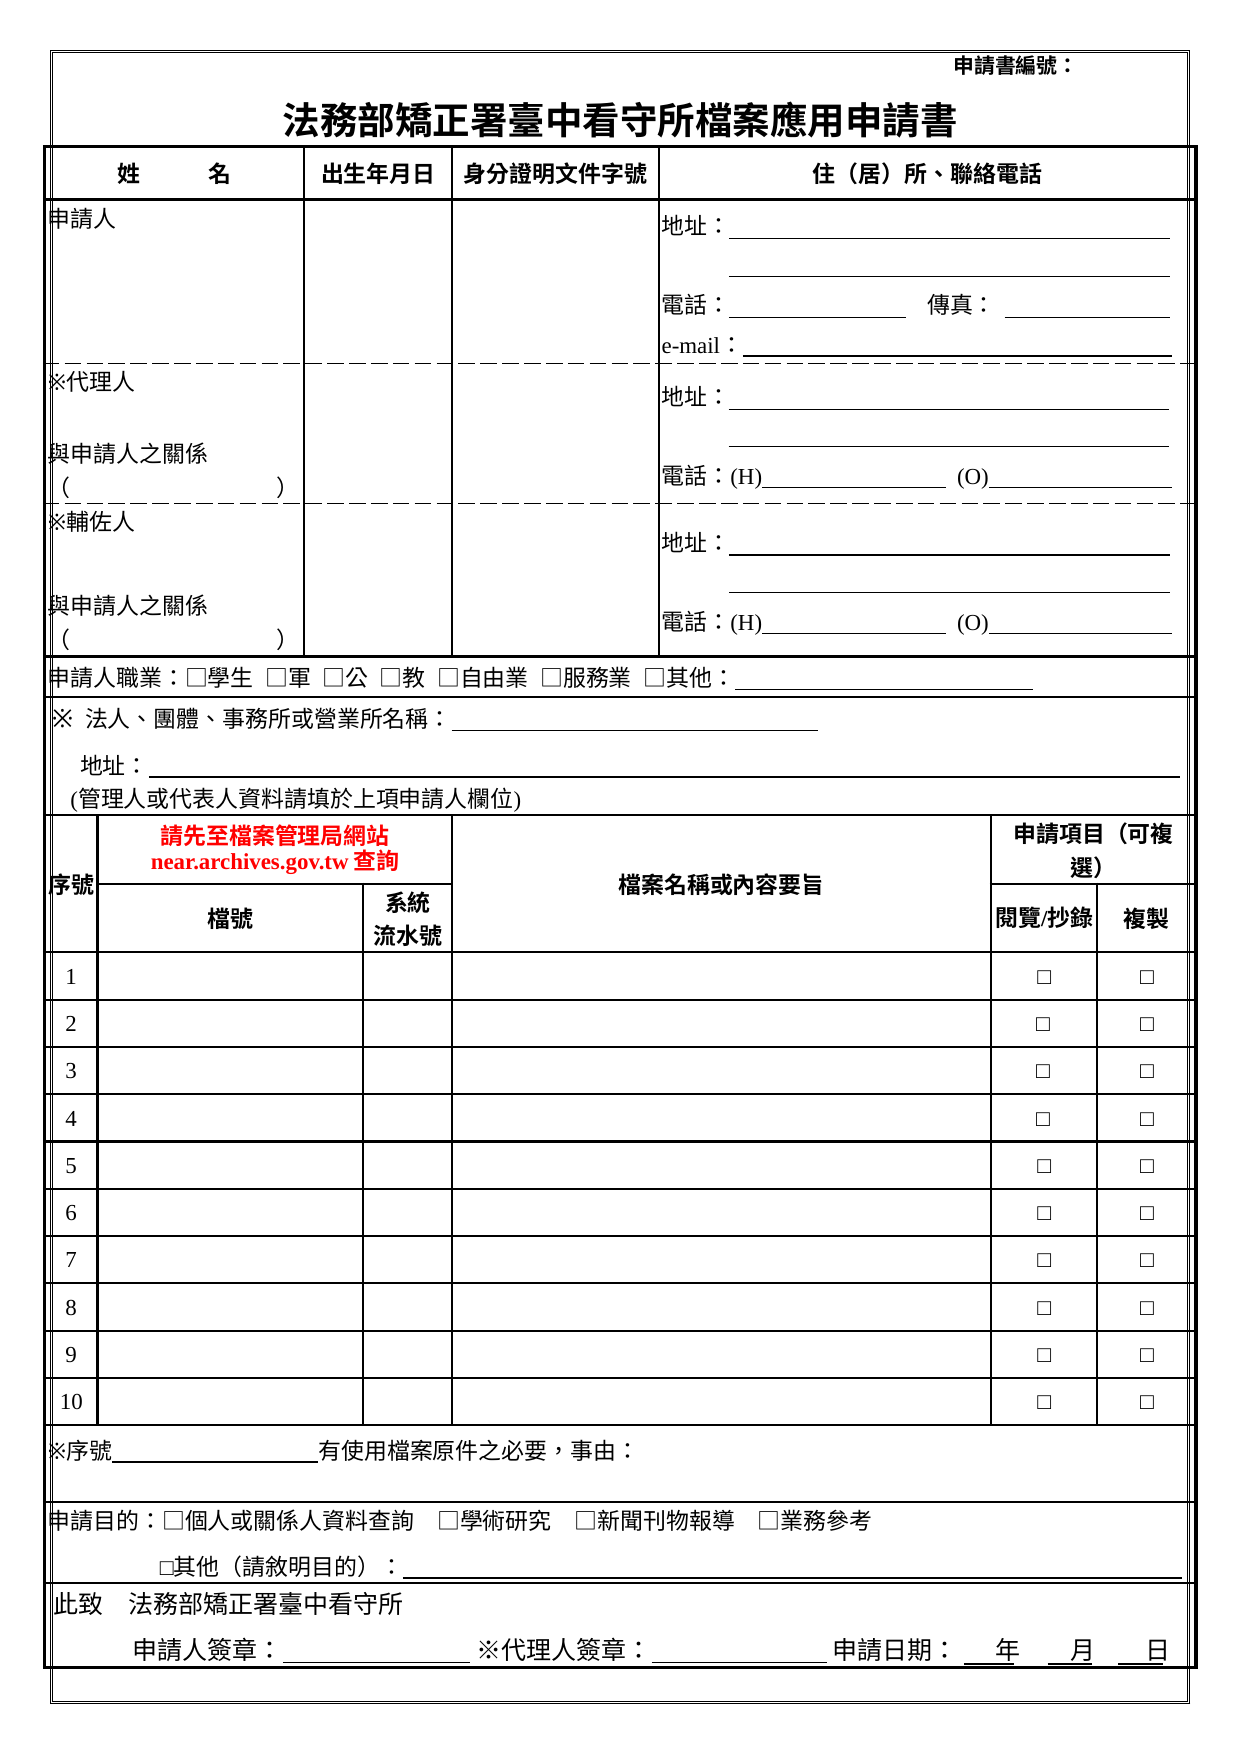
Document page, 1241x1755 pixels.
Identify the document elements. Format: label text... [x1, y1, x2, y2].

table_cell [46, 1095, 50, 1140]
table_cell 5 [53, 1143, 96, 1188]
table_cell 10 [53, 1379, 96, 1424]
table_cell [364, 1095, 451, 1140]
table_cell [1190, 364, 1194, 503]
table_cell [46, 1237, 50, 1282]
table_cell [453, 1095, 990, 1140]
table_cell 系統 流水號 [364, 885, 451, 951]
table_cell [453, 1143, 990, 1188]
table_cell [453, 1379, 990, 1424]
table_cell [1190, 1379, 1194, 1424]
table_cell □ [1098, 1379, 1187, 1424]
table_cell □ [1098, 1284, 1187, 1329]
table_cell [46, 1284, 50, 1329]
table_cell [1190, 1001, 1194, 1046]
table_header 姓 名 [53, 148, 303, 198]
table_cell 閱覽/抄錄 [992, 885, 1096, 951]
table_cell □ [992, 1332, 1096, 1377]
table_cell [99, 1095, 362, 1140]
table_cell 2 [53, 1001, 96, 1046]
table_cell [305, 201, 451, 363]
table_cell [1190, 1143, 1194, 1188]
table_header [1190, 148, 1194, 198]
table_cell [46, 1048, 50, 1093]
table_cell ※代理人 與申請人之關係 （ ） [46, 364, 50, 503]
table_cell [364, 1048, 451, 1093]
table_cell □ [992, 1095, 1096, 1140]
table_cell □ [992, 1190, 1096, 1235]
table_cell [99, 1332, 362, 1377]
table_cell [46, 1379, 50, 1424]
table_cell □ [1098, 1095, 1187, 1140]
table_cell 檔案名稱或內容要旨 [453, 816, 990, 951]
table_cell [364, 1143, 451, 1188]
table_cell [1190, 953, 1194, 998]
table_cell [1190, 1190, 1194, 1235]
table_cell □ [1098, 1237, 1187, 1282]
table_cell [1190, 1332, 1194, 1377]
table_cell 1 [53, 953, 96, 998]
table_cell [46, 1190, 50, 1235]
table_cell [364, 1001, 451, 1046]
table_cell 4 [53, 1095, 96, 1140]
table_cell [99, 1379, 362, 1424]
table_cell [364, 1190, 451, 1235]
table_header 身分證明文件字號 [453, 148, 658, 198]
table_cell 請先至檔案管理局網站 near.archives.gov.tw查詢 [99, 816, 451, 883]
table_cell □ [1098, 1143, 1187, 1188]
table_cell 7 [53, 1237, 96, 1282]
table_cell □ [992, 1048, 1096, 1093]
table_cell 序號 [46, 816, 50, 951]
table_cell 此致 法務部矯正署臺中看守所 申請人簽章： ※代理人簽章： 申請日期： 年 月 日 [53, 1584, 1187, 1666]
table_cell [453, 1190, 990, 1235]
table_cell □ [992, 1284, 1096, 1329]
table_cell [99, 1143, 362, 1188]
table_cell [99, 1048, 362, 1093]
table_cell [1190, 885, 1194, 951]
table_cell ※輔佐人 與申請人之關係 （ ） [46, 504, 50, 655]
table_cell [46, 953, 50, 998]
table_cell □ [1098, 953, 1187, 998]
table_cell ※輔佐人 與申請人之關係 （ ） [53, 503, 303, 655]
table_cell [453, 1048, 990, 1093]
table_cell 申請人 [53, 201, 303, 363]
text 法務部矯正署臺中看守所檔案應用申請書 [53, 91, 1187, 145]
table_cell [453, 1001, 990, 1046]
table_header [46, 148, 50, 198]
table_cell 法人、團體、事務所或營業所名稱： 地址： (管理人或代表人資料請填於上項申請人欄位) [53, 698, 1187, 814]
table_cell □ [992, 1001, 1096, 1046]
table_cell 複製 [1098, 885, 1187, 951]
table_cell □ [992, 1143, 1096, 1188]
table_cell [453, 503, 658, 655]
table_cell [364, 1332, 451, 1377]
table_cell [364, 1379, 451, 1424]
table_cell ※代理人 與申請人之關係 （ ） [53, 363, 303, 503]
table_cell 申請項目（可複選） [992, 816, 1187, 883]
table_cell [305, 503, 451, 655]
table_cell [99, 953, 362, 998]
table_cell □ [992, 1237, 1096, 1282]
table_cell [46, 1143, 50, 1188]
table_cell □ [992, 953, 1096, 998]
table_cell [453, 1284, 990, 1329]
table_cell [453, 1332, 990, 1377]
table_cell 地址： 電話：(H) (O) [660, 363, 1187, 503]
table_cell 申請人 [46, 201, 50, 363]
table_cell [305, 363, 451, 503]
table_cell [453, 363, 658, 503]
table_header 出生年月日 [305, 148, 451, 198]
table_cell 序號 [53, 816, 96, 951]
table_cell [99, 1190, 362, 1235]
table_cell 6 [53, 1190, 96, 1235]
table_cell □ [1098, 1190, 1187, 1235]
table_cell [1190, 816, 1194, 883]
table_cell 申請人職業：□學生 □軍 □公 □教 □自由業 □服務業 □其他： [53, 658, 1187, 696]
table_cell [99, 1284, 362, 1329]
table_cell [1190, 504, 1194, 655]
table_cell [453, 201, 658, 363]
table_cell □ [1098, 1332, 1187, 1377]
table_cell □ [992, 1379, 1096, 1424]
table_cell [1190, 1237, 1194, 1282]
table_cell [364, 1237, 451, 1282]
table_cell [453, 1237, 990, 1282]
table_cell □ [1098, 1001, 1187, 1046]
table_cell [99, 1237, 362, 1282]
table_cell [46, 1332, 50, 1377]
table_cell 9 [53, 1332, 96, 1377]
table_header 住（居）所、聯絡電話 [660, 148, 1187, 198]
table_cell [364, 1284, 451, 1329]
table_cell 地址： 電話：04-12345678 傳真： e-mail： [660, 201, 1187, 363]
table_cell 3 [53, 1048, 96, 1093]
table_cell 檔號 [99, 885, 362, 951]
table_cell 8 [53, 1284, 96, 1329]
table_cell □ [1098, 1048, 1187, 1093]
table_cell [99, 1001, 362, 1046]
table_cell [453, 953, 990, 998]
table_cell [1190, 1284, 1194, 1329]
table_cell [1190, 201, 1194, 363]
table_cell [364, 953, 451, 998]
table_cell 地址： 電話：(H) (O) [660, 503, 1187, 655]
table_cell [46, 1001, 50, 1046]
table_cell ※序號 有使用檔案原件之必要，事由： [53, 1426, 1187, 1501]
table_cell [1190, 1095, 1194, 1140]
table_cell [1190, 1048, 1194, 1093]
table_cell 申請目的：□個人或關係人資料查詢 □學術研究 □新聞刊物報導 □業務參考 □其他（請敘明目的）： [53, 1503, 1187, 1582]
